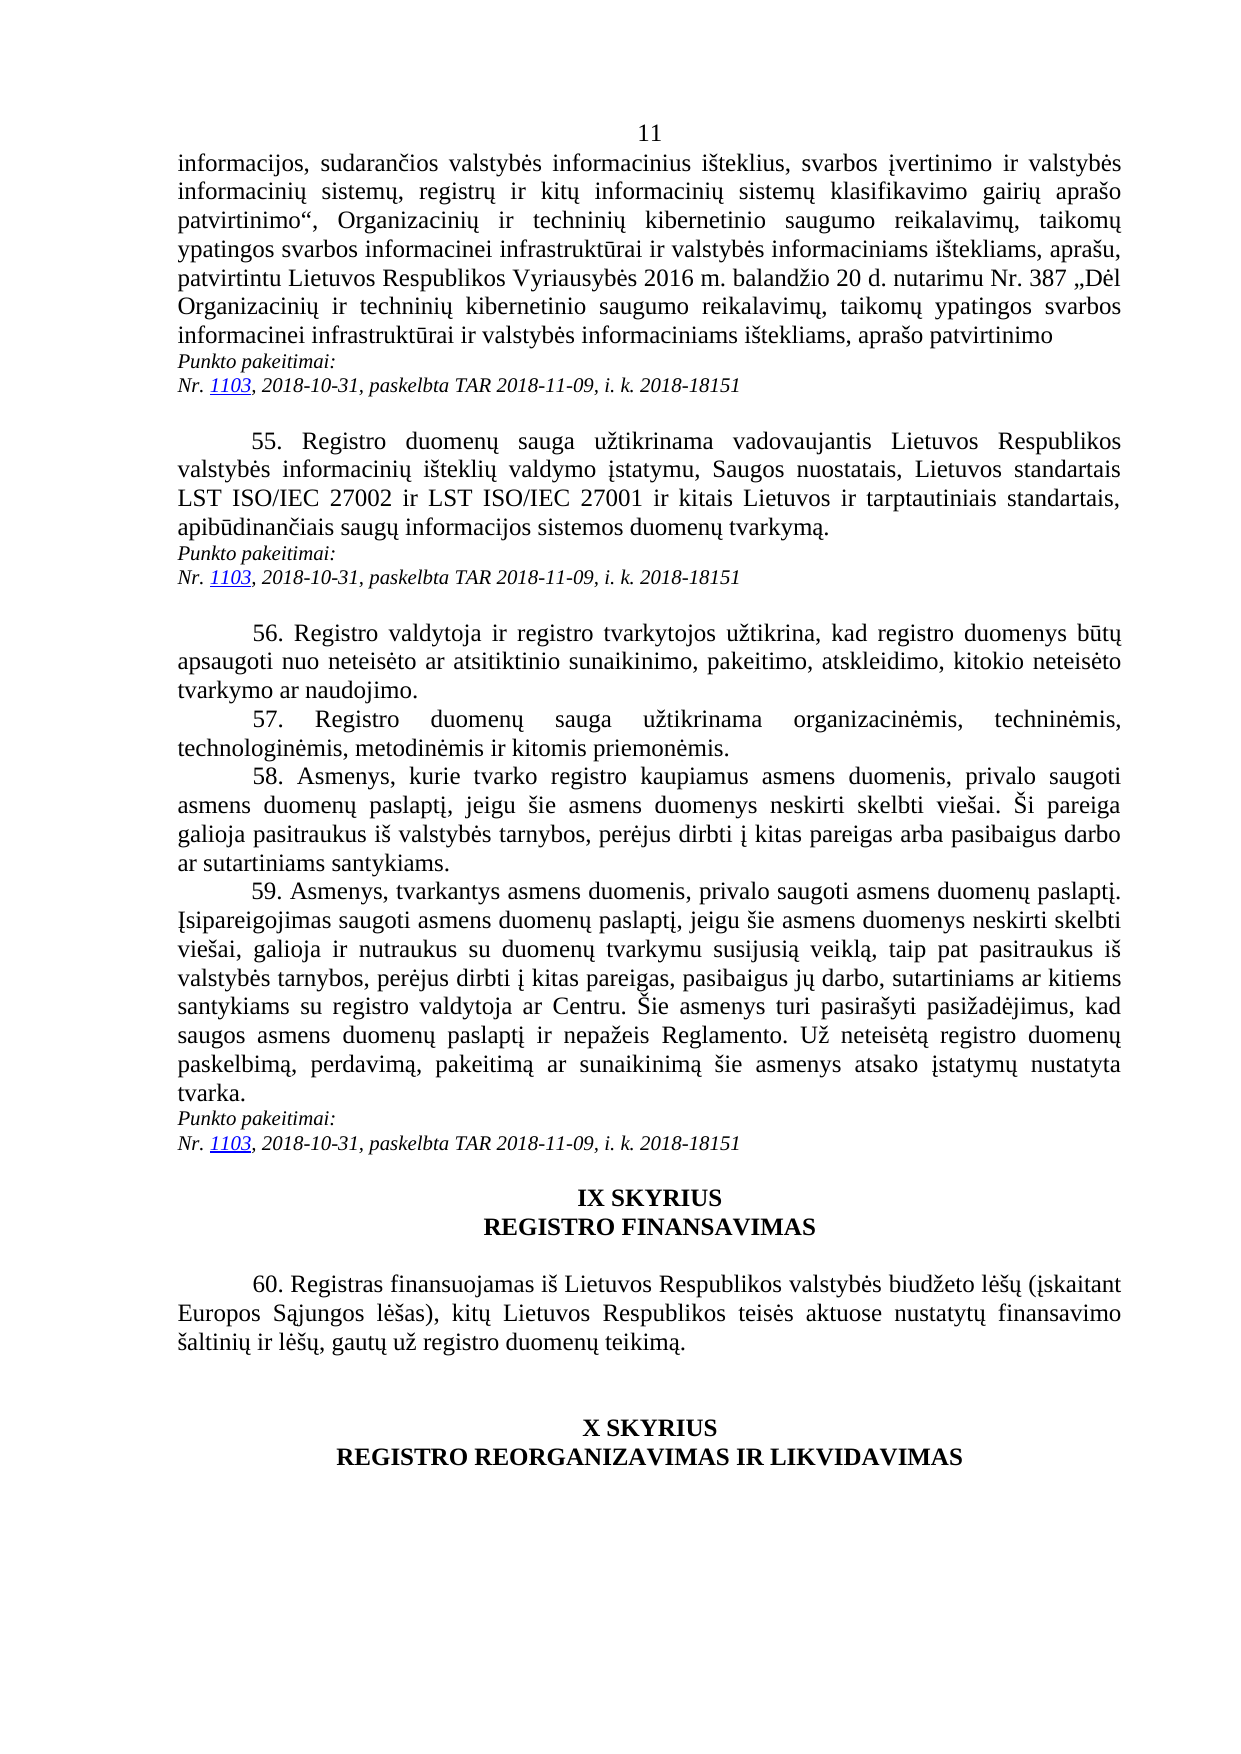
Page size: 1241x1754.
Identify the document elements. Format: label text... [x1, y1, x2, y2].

text 57. Registro duomenų sauga užtikrinama organizacinėmis, techninėmis, technologinėmis, metodinėmis ir kitomis priemonėmis. [177, 704, 1122, 761]
text 59. Asmenys, tvarkantys asmens duomenis, privalo saugoti asmens duomenų paslaptį. Įsipareigojimas saugoti asmens duomenų paslaptį, jeigu šie asmens duomenys neskirti skelbti viešai, galioja ir nutraukus su duomenų tvarkymu susijusią veiklą, taip pat pasitraukus iš valstybės tarnybos, perėjus dirbti į kitas pareigas, pasibaigus jų darbo, sutartiniams ar kitiems santykiams su registro valdytoja ar Centru. Šie asmenys turi pasirašyti pasižadėjimus, kad saugos asmens duomenų paslaptį ir nepažeis Reglamento. Už neteisėtą registro duomenų paskelbimą, perdavimą, pakeitimą ar sunaikinimą šie asmenys atsako įstatymų nustatyta tvarka. [177, 876, 1122, 1106]
text Punkto pakeitimai: [177, 541, 1122, 565]
text 56. Registro valdytoja ir registro tvarkytojos užtikrina, kad registro duomenys būtų apsaugoti nuo neteisėto ar atsitiktinio sunaikinimo, pakeitimo, atskleidimo, kitokio neteisėto tvarkymo ar naudojimo. [177, 618, 1122, 704]
text Nr. 1103, 2018-10-31, paskelbta TAR 2018-11-09, i. k. 2018-18151 [177, 565, 1122, 589]
text 55. Registro duomenų sauga užtikrinama vadovaujantis Lietuvos Respublikos valstybės informacinių išteklių valdymo įstatymu, Saugos nuostatais, Lietuvos standartais LST ISO/IEC 27002 ir LST ISO/IEC 27001 ir kitais Lietuvos ir tarptautiniais standartais, apibūdinančiais saugų informacijos sistemos duomenų tvarkymą. [177, 426, 1122, 541]
text X SKYRIUS [177, 1413, 1122, 1442]
text Punkto pakeitimai: [177, 349, 1122, 373]
text 60. Registras finansuojamas iš Lietuvos Respublikos valstybės biudžeto lėšų (įskaitant Europos Sąjungos lėšas), kitų Lietuvos Respublikos teisės aktuose nustatytų finansavimo šaltinių ir lėšų, gautų už registro duomenų teikimą. [177, 1269, 1122, 1356]
text REGISTRO REORGANIZAVIMAS IR LIKVIDAVIMAS [177, 1442, 1122, 1471]
text REGISTRO FINANSAVIMAS [177, 1212, 1122, 1241]
text Punkto pakeitimai: [177, 1106, 1122, 1130]
text informacijos, sudarančios valstybės informacinius išteklius, svarbos įvertinimo ir valstybės informacinių sistemų, registrų ir kitų informacinių sistemų klasifikavimo gairių aprašo patvirtinimo“, Organizacinių ir techninių kibernetinio saugumo reikalavimų, taikomų ypatingos svarbos informacinei infrastruktūrai ir valstybės informaciniams ištekliams, aprašu, patvirtintu Lietuvos Respublikos Vyriausybės 2016 m. balandžio 20 d. nutarimu Nr. 387 „Dėl Organizacinių ir techninių kibernetinio saugumo reikalavimų, taikomų ypatingos svarbos informacinei infrastruktūrai ir valstybės informaciniams ištekliams, aprašo patvirtinimo [177, 148, 1122, 349]
text Nr. 1103, 2018-10-31, paskelbta TAR 2018-11-09, i. k. 2018-18151 [177, 1130, 1122, 1154]
text 58. Asmenys, kurie tvarko registro kaupiamus asmens duomenis, privalo saugoti asmens duomenų paslaptį, jeigu šie asmens duomenys neskirti skelbti viešai. Ši pareiga galioja pasitraukus iš valstybės tarnybos, perėjus dirbti į kitas pareigas arba pasibaigus darbo ar sutartiniams santykiams. [177, 761, 1122, 876]
text IX SKYRIUS [177, 1183, 1122, 1212]
text Nr. 1103, 2018-10-31, paskelbta TAR 2018-11-09, i. k. 2018-18151 [177, 373, 1122, 397]
